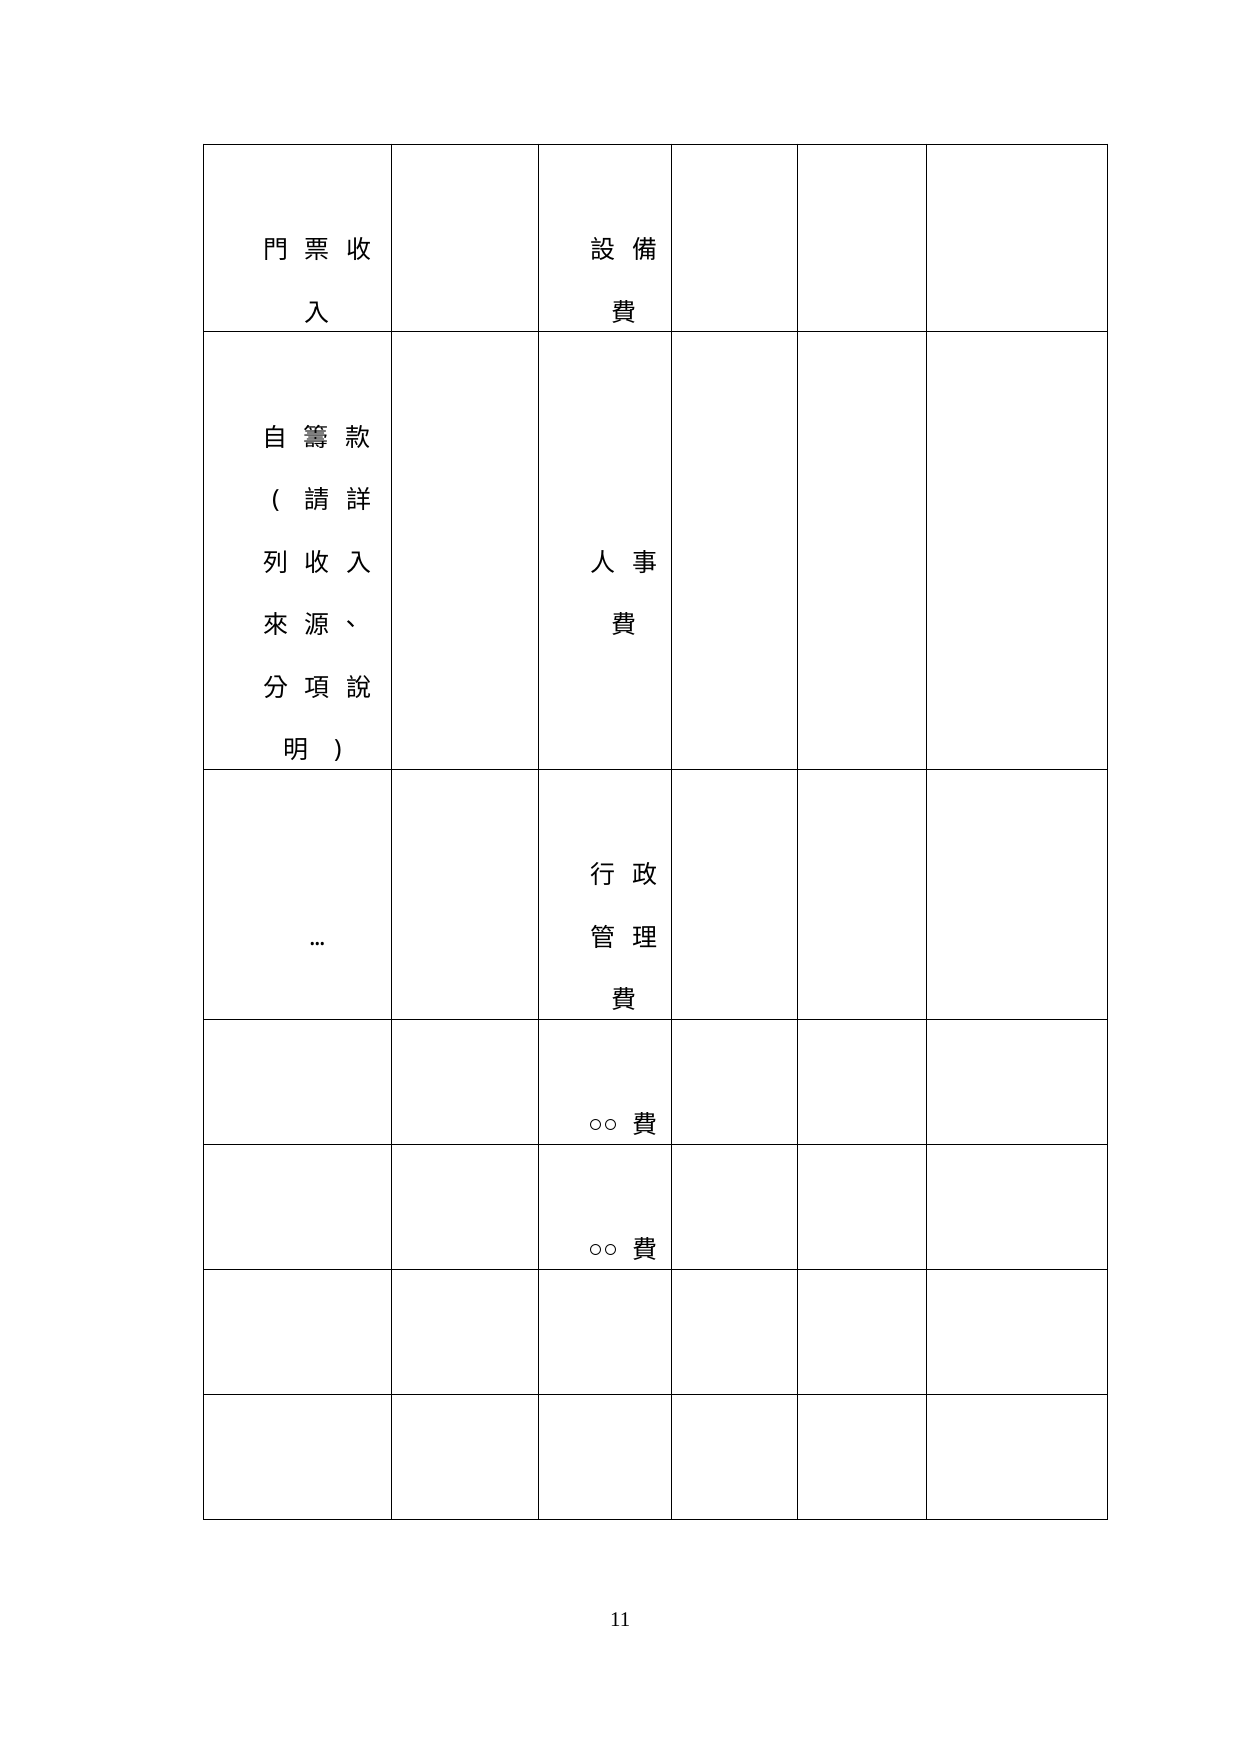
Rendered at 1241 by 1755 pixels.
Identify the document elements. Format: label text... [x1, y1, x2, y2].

table_cell [927, 1145, 1107, 1268]
table_cell [798, 1020, 926, 1143]
table_cell [927, 1270, 1107, 1393]
table_cell [672, 1395, 797, 1518]
table_cell 設備費 [539, 145, 671, 331]
table_cell … [204, 770, 391, 1018]
table_cell [392, 770, 538, 1018]
table_cell [798, 1145, 926, 1268]
table_cell [672, 1020, 797, 1143]
table_cell [672, 770, 797, 1018]
table_cell [798, 770, 926, 1018]
table_cell [392, 1020, 538, 1143]
table_cell [798, 1395, 926, 1518]
table_cell [392, 1145, 538, 1268]
table_cell [927, 145, 1107, 331]
table_cell [392, 1395, 538, 1518]
table_cell [927, 332, 1107, 768]
table_cell 自籌款(請詳列收入來源、分項說明) [204, 332, 391, 768]
table_cell ○○費 [539, 1145, 671, 1268]
table_cell [204, 1395, 391, 1518]
table_cell [798, 145, 926, 331]
table_cell [392, 1270, 538, 1393]
table_cell [392, 332, 538, 768]
table_cell [204, 1020, 391, 1143]
table_cell [672, 145, 797, 331]
table_cell [539, 1270, 671, 1393]
table_cell [798, 332, 926, 768]
table_cell [204, 1270, 391, 1393]
table_cell [672, 1145, 797, 1268]
table_cell ○○費 [539, 1020, 671, 1143]
table_cell 門票收入 [204, 145, 391, 331]
table_cell 行政管理費 [539, 770, 671, 1018]
table_cell 人事費 [539, 332, 671, 768]
table_cell [539, 1395, 671, 1518]
table_cell [392, 145, 538, 331]
table_cell [927, 770, 1107, 1018]
table_cell [672, 1270, 797, 1393]
table_cell [204, 1145, 391, 1268]
table_cell [672, 332, 797, 768]
table_cell [927, 1020, 1107, 1143]
table_cell [927, 1395, 1107, 1518]
table_cell [798, 1270, 926, 1393]
